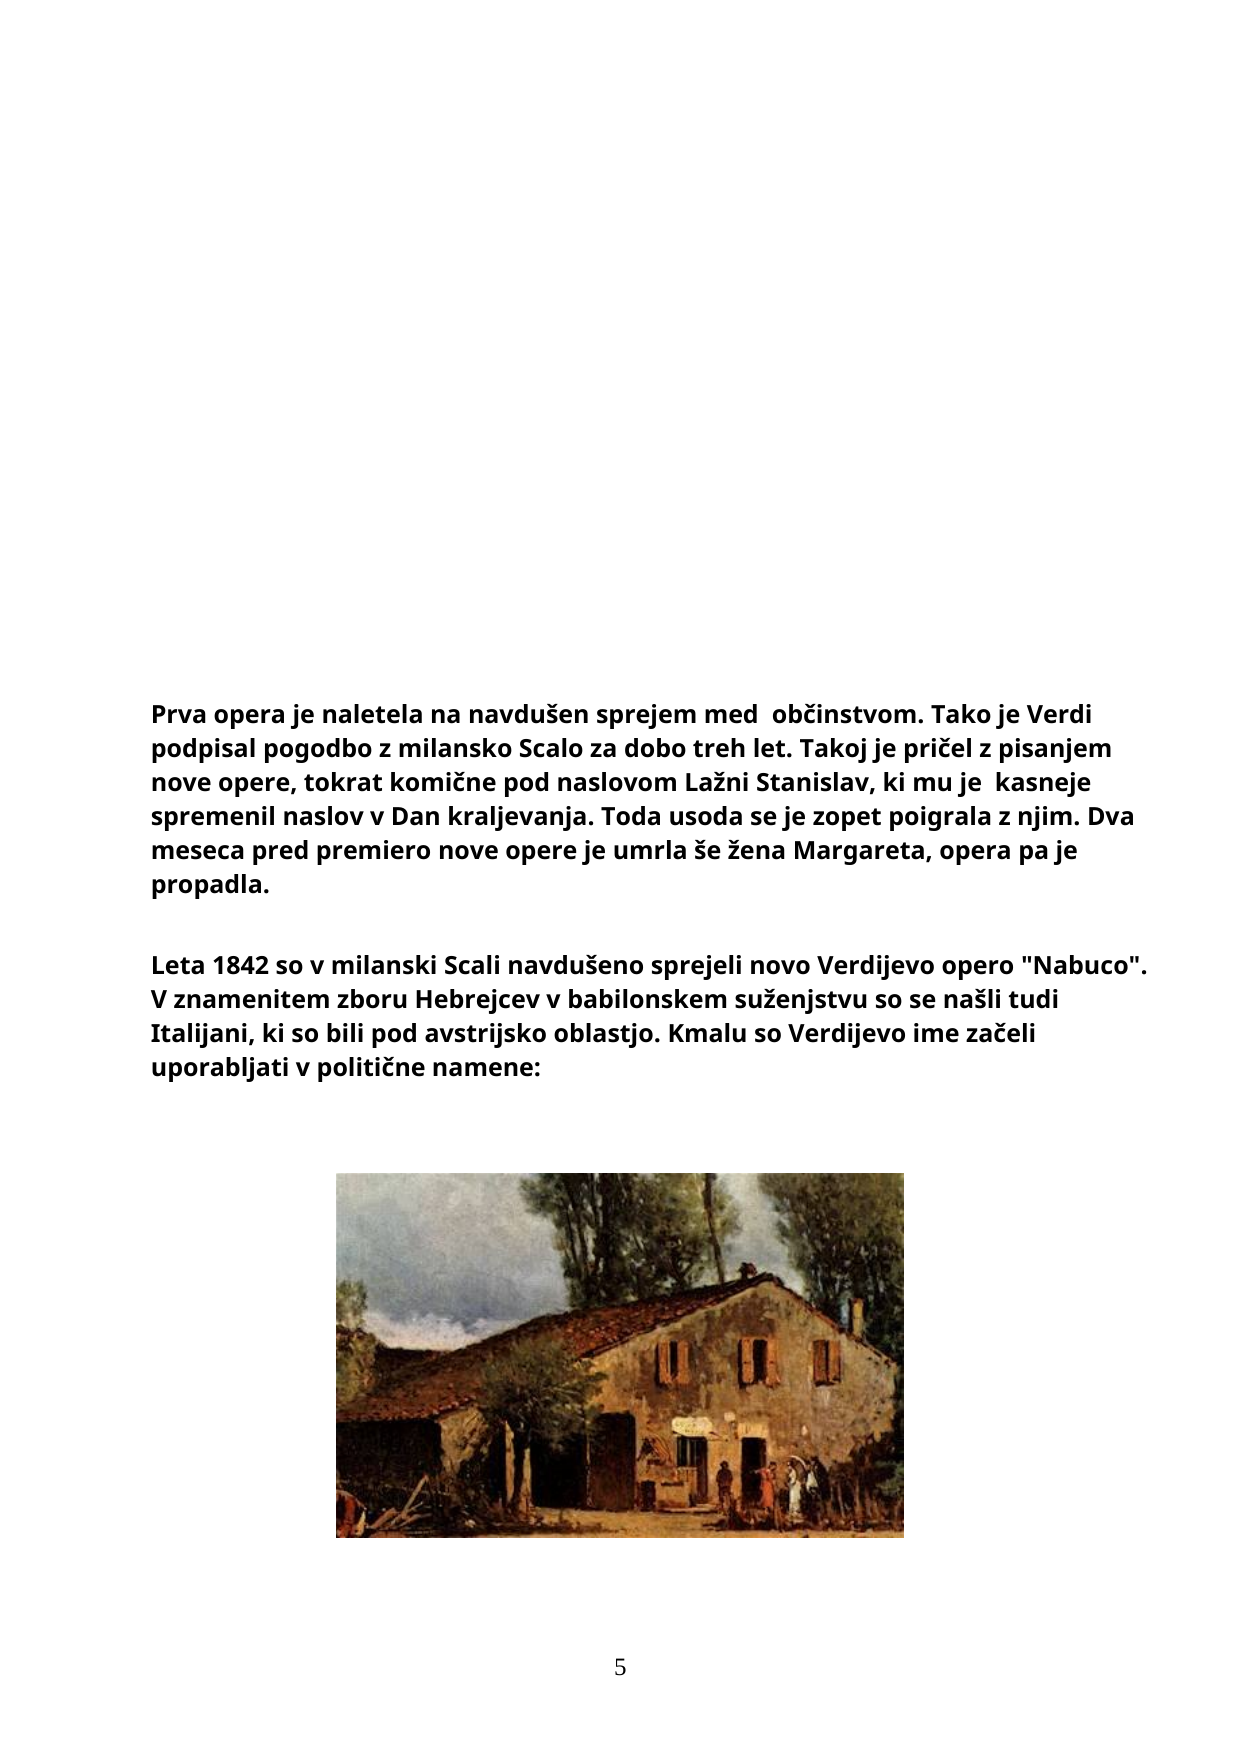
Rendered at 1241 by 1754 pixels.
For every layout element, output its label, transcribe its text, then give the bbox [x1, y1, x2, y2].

table_header Prva opera je naletela na navdušen sprejem med občinstvom. Tako je Verdi podpisal pogodbo z milansko Scalo za dobo treh let. Takoj je pričel z pisanjem nove opere, tokrat komične pod naslovom Lažni Stanislav, ki mu je kasneje spremenil naslov v Dan kraljevanja. Toda usoda se je zopet poigrala z njim. Dva meseca pred premiero nove opere je umrla še žena Margareta, opera pa je propadla. Leta 1842 so v milanski Scali navdušeno sprejeli novo Verdijevo opero "Nabuco". V znamenitem zboru Hebrejcev v babilonskem suženjstvu so se našli tudi Italijani, ki so bili pod avstrijsko oblastjo. Kmalu so Verdijevo ime začeli uporabljati v politične namene: [148, 148, 1151, 1099]
picture [336, 1173, 904, 1538]
